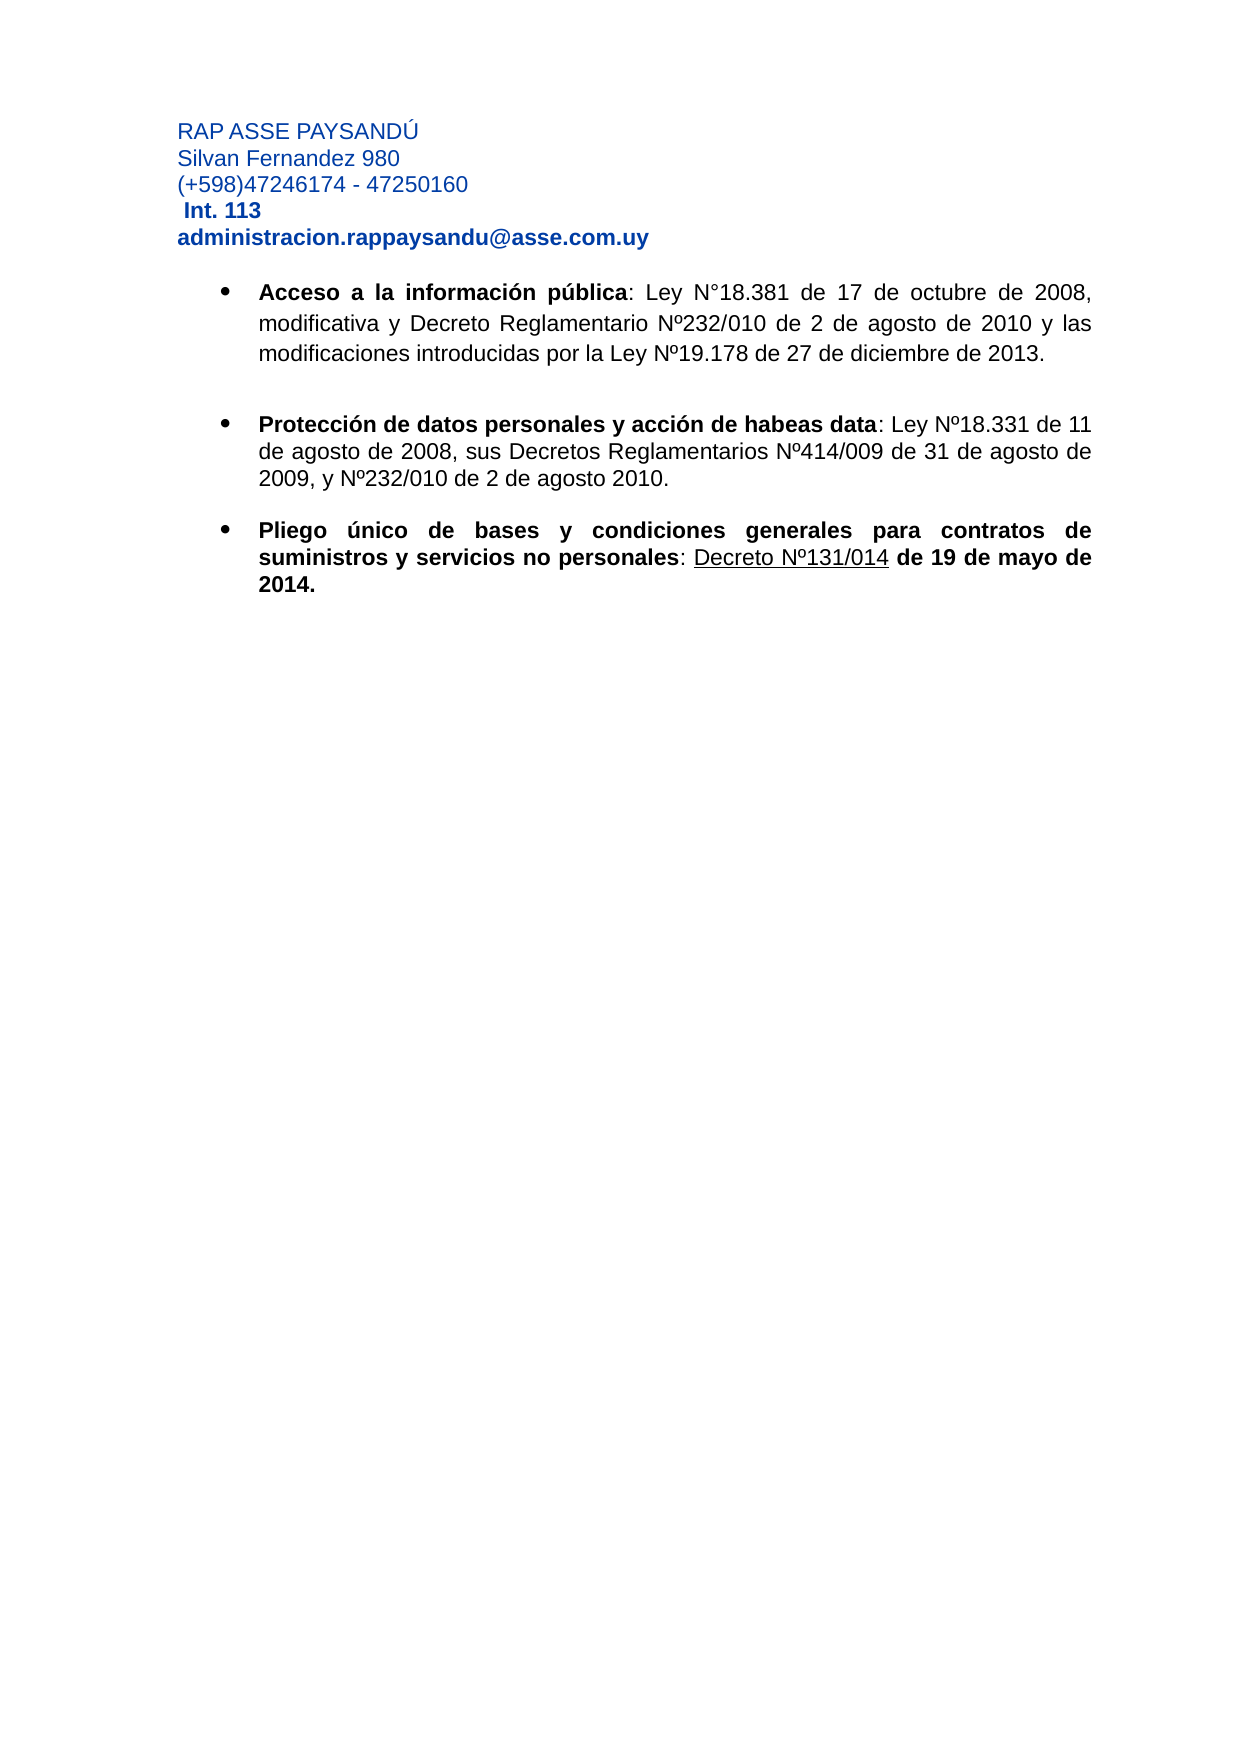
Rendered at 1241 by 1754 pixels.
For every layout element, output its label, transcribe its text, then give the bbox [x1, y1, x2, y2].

list Protección de datos personales y acción de habeas data: Ley Nº18.331 de 11 de agosto de 2008, sus Decretos Reglamentarios Nº414/009 de 31 de agosto de 2009, y Nº232/010 de 2 de agosto 2010. [221, 411, 1092, 491]
list Acceso a la información pública: Ley N°18.381 de 17 de octubre de 2008, modificativa y Decreto Reglamentario Nº232/010 de 2 de agosto de 2010 y las modificaciones introducidas por la Ley Nº19.178 de 27 de diciembre de 2013. [221, 279, 1092, 367]
list Pliego único de bases y condiciones generales para contratos de suministros y servicios no personales: Decreto Nº131/014 de 19 de mayo de 2014. [221, 517, 1092, 597]
